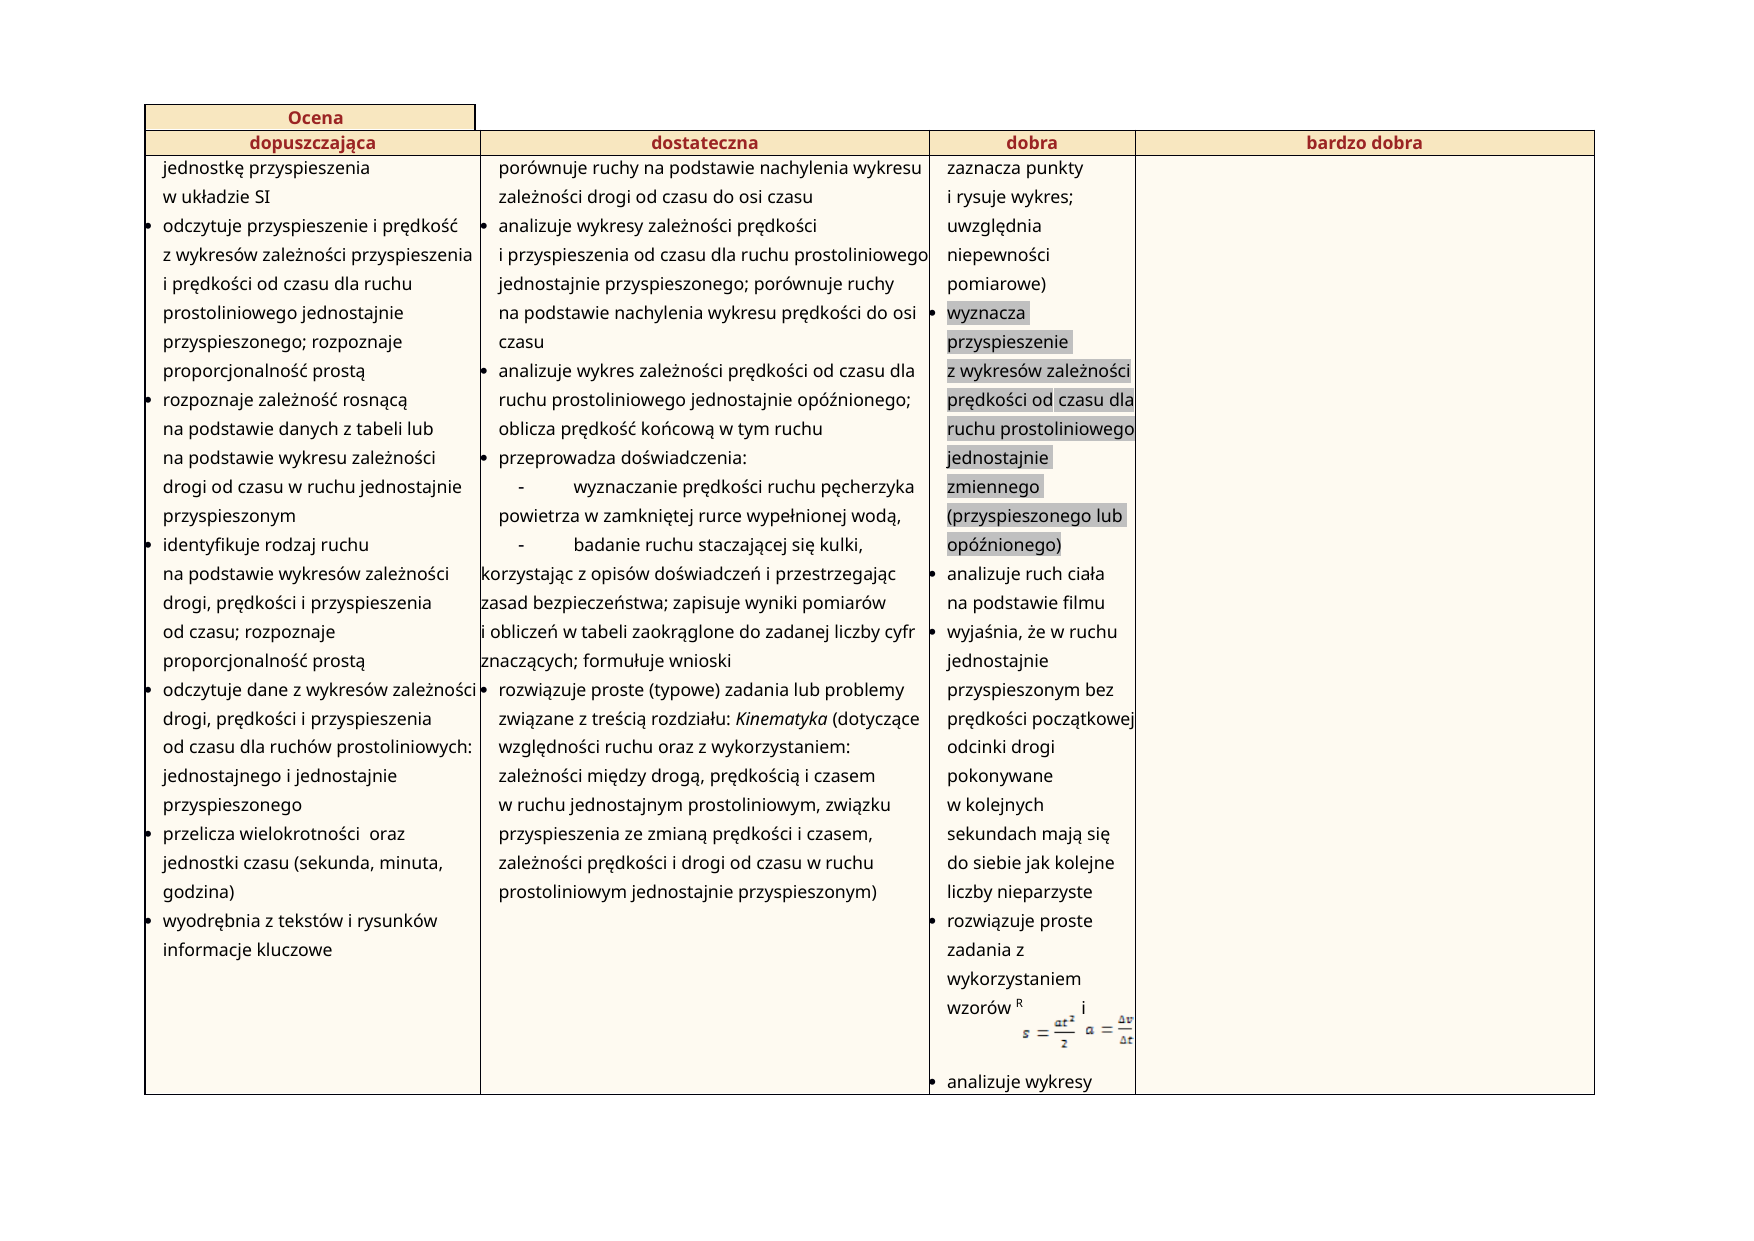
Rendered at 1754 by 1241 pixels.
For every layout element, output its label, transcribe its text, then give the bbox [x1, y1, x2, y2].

table_cell Uczeń: wyjaśnia, na czym polega względność ruchu; podaje przykłady układów odniesienia opisuje i wskazuje przykłady względności ruchu oblicza wartość prędkości i przelicza jej jednostki; oblicza i zapisuje wynik zaokrąglony do zadanej liczby cyfr znaczących wyznacza wartość prędkości i drogę z wykresów zależności prędkości i drogi od czasu dla ruchu prostoliniowego odcinkami jednostajnego oraz rysuje te wykresy na podstawie podanych informacji rozpoznaje na podstawie danych liczbowych lub na podstawie wykresu, że w ruchu jednostajnym prostoliniowym droga jest wprost proporcjonalna do czasu oraz posługuje się proporcjonalnością prostą nazywa ruchem jednostajnie przyspieszonym ruch, w którym wartość prędkości rośnie jednostkowych przedziałach czasu o tę samą wartość, a ruchem jednostajnie opóźnionym – ruch, w którym wartość prędkości maleje w jednostkowych przedziałach czasu o tę samą wartość oblicza wartość przyspieszenia wraz z jednostką; przelicza jednostki przyspieszenia wyznacza zmianę prędkości dla ruchu prostoliniowego jednostajnie zmiennego (przyspieszonego lub opóźnionego); oblicza prędkość końcową w ruchu jednostajnie przyspieszonym stosuje do obliczeń związek przyspieszenia ze zmianą prędkości i czasem, w którym ta zmiana nastąpiła (); wyznacza prędkość końcową analizuje wykresy zależności drogi i prędkości od czasu dla ruchu prostoliniowego jednostajnego; porównuje ruchy na podstawie nachylenia wykresu zależności drogi od czasu do osi czasu analizuje wykresy zależności prędkości i przyspieszenia od czasu dla ruchu prostoliniowego jednostajnie przyspieszonego; porównuje ruchy na podstawie nachylenia wykresu prędkości do osi czasu analizuje wykres zależności prędkości od czasu dla ruchu prostoliniowego jednostajnie opóźnionego; oblicza prędkość końcową w tym ruchu przeprowadza doświadczenia: wyznaczanie prędkości ruchu pęcherzyka powietrza w zamkniętej rurce wypełnionej wodą, badanie ruchu staczającej się kulki, korzystając z opisów doświadczeń i przestrzegając zasad bezpieczeństwa; zapisuje wyniki pomiarów i obliczeń w tabeli zaokrąglone do zadanej liczby cyfr znaczących; formułuje wnioski rozwiązuje proste (typowe) zadania lub problemy związane z treścią rozdziału: Kinematyka (dotyczące względności ruchu oraz z wykorzystaniem: zależności między drogą, prędkością i czasem w ruchu jednostajnym prostoliniowym, związku przyspieszenia ze zmianą prędkości i czasem, zależności prędkości i drogi od czasu w ruchu prostoliniowym jednostajnie przyspieszonym) [481, 156, 929, 1093]
table_cell dobra [930, 131, 1135, 155]
table_cell Uczeń: wskazuje przykłady ciał będących w ruchu w otaczającej rzeczywistości wyróżnia pojęcia toru i drogi i wykorzystuje je do opisu ruchu; podaje jednostkę drogi w układzie SI; przelicza jednostki drogi odróżnia ruch prostoliniowy od ruchu krzywoliniowego; podaje przykłady ruchów: prostoliniowego i krzywoliniowego nazywa ruchem jednostajnym ruch, w którym droga przebyta w jednostkowych przedziałach czasu jest stała; podaje przykłady ruchu jednostajnego w otaczającej rzeczywistości posługuje się pojęciem prędkości do opisu ruchu prostoliniowego; opisuje ruch jednostajny prostoliniowy; podaje jednostkę prędkości w układzie SI odczytuje prędkość i przebytą odległość z wykresów zależności drogi i prędkości od czasu odróżnia ruch niejednostajny (zmienny) od ruchu jednostajnego; podaje przykłady ruchu niejednostajnego w otaczającej rzeczywistości rozróżnia pojęcia: prędkość chwilowa i prędkość średnia posługuje się pojęciem przyspieszenia do opisu ruchu prostoliniowego jednostajnie przyspieszonego i jednostajnie opóźnionego; podaje jednostkę przyspieszenia w układzie SI odczytuje przyspieszenie i prędkość z wykresów zależności przyspieszenia i prędkości od czasu dla ruchu prostoliniowego jednostajnie przyspieszonego; rozpoznaje proporcjonalność prostą rozpoznaje zależność rosnącą na podstawie danych z tabeli lub na podstawie wykresu zależności drogi od czasu w ruchu jednostajnie przyspieszonym identyfikuje rodzaj ruchu na podstawie wykresów zależności drogi, prędkości i przyspieszenia od czasu; rozpoznaje proporcjonalność prostą odczytuje dane z wykresów zależności drogi, prędkości i przyspieszenia od czasu dla ruchów prostoliniowych: jednostajnego i jednostajnie przyspieszonego przelicza wielokrotności oraz jednostki czasu (sekunda, minuta, godzina) wyodrębnia z tekstów i rysunków informacje kluczowe [146, 156, 480, 1093]
table_cell bardzo dobra [1136, 131, 1594, 155]
table_cell [1136, 156, 1594, 1093]
table_header [481, 104, 929, 129]
table_header [476, 104, 481, 129]
table_cell dostateczna [481, 131, 929, 155]
table_cell dopuszczająca [146, 131, 480, 155]
table_cell zaznacza punkty i rysuje wykres; uwzględnia niepewności pomiarowe) wyznacza przyspieszenie z wykresów zależności prędkości od czasu dla ruchu prostoliniowego jednostajnie zmiennego (przyspieszonego lub opóźnionego) analizuje ruch ciała na podstawie filmu wyjaśnia, że w ruchu jednostajnie przyspieszonym bez prędkości początkowej odcinki drogi pokonywane w kolejnych sekundach mają się do siebie jak kolejne liczby nieparzyste rozwiązuje proste zadania z wykorzystaniem wzorów R i analizuje wykresy [930, 156, 1135, 1093]
table_header [1135, 104, 1594, 129]
table_header Ocena [146, 105, 474, 129]
table_header [929, 104, 1135, 129]
